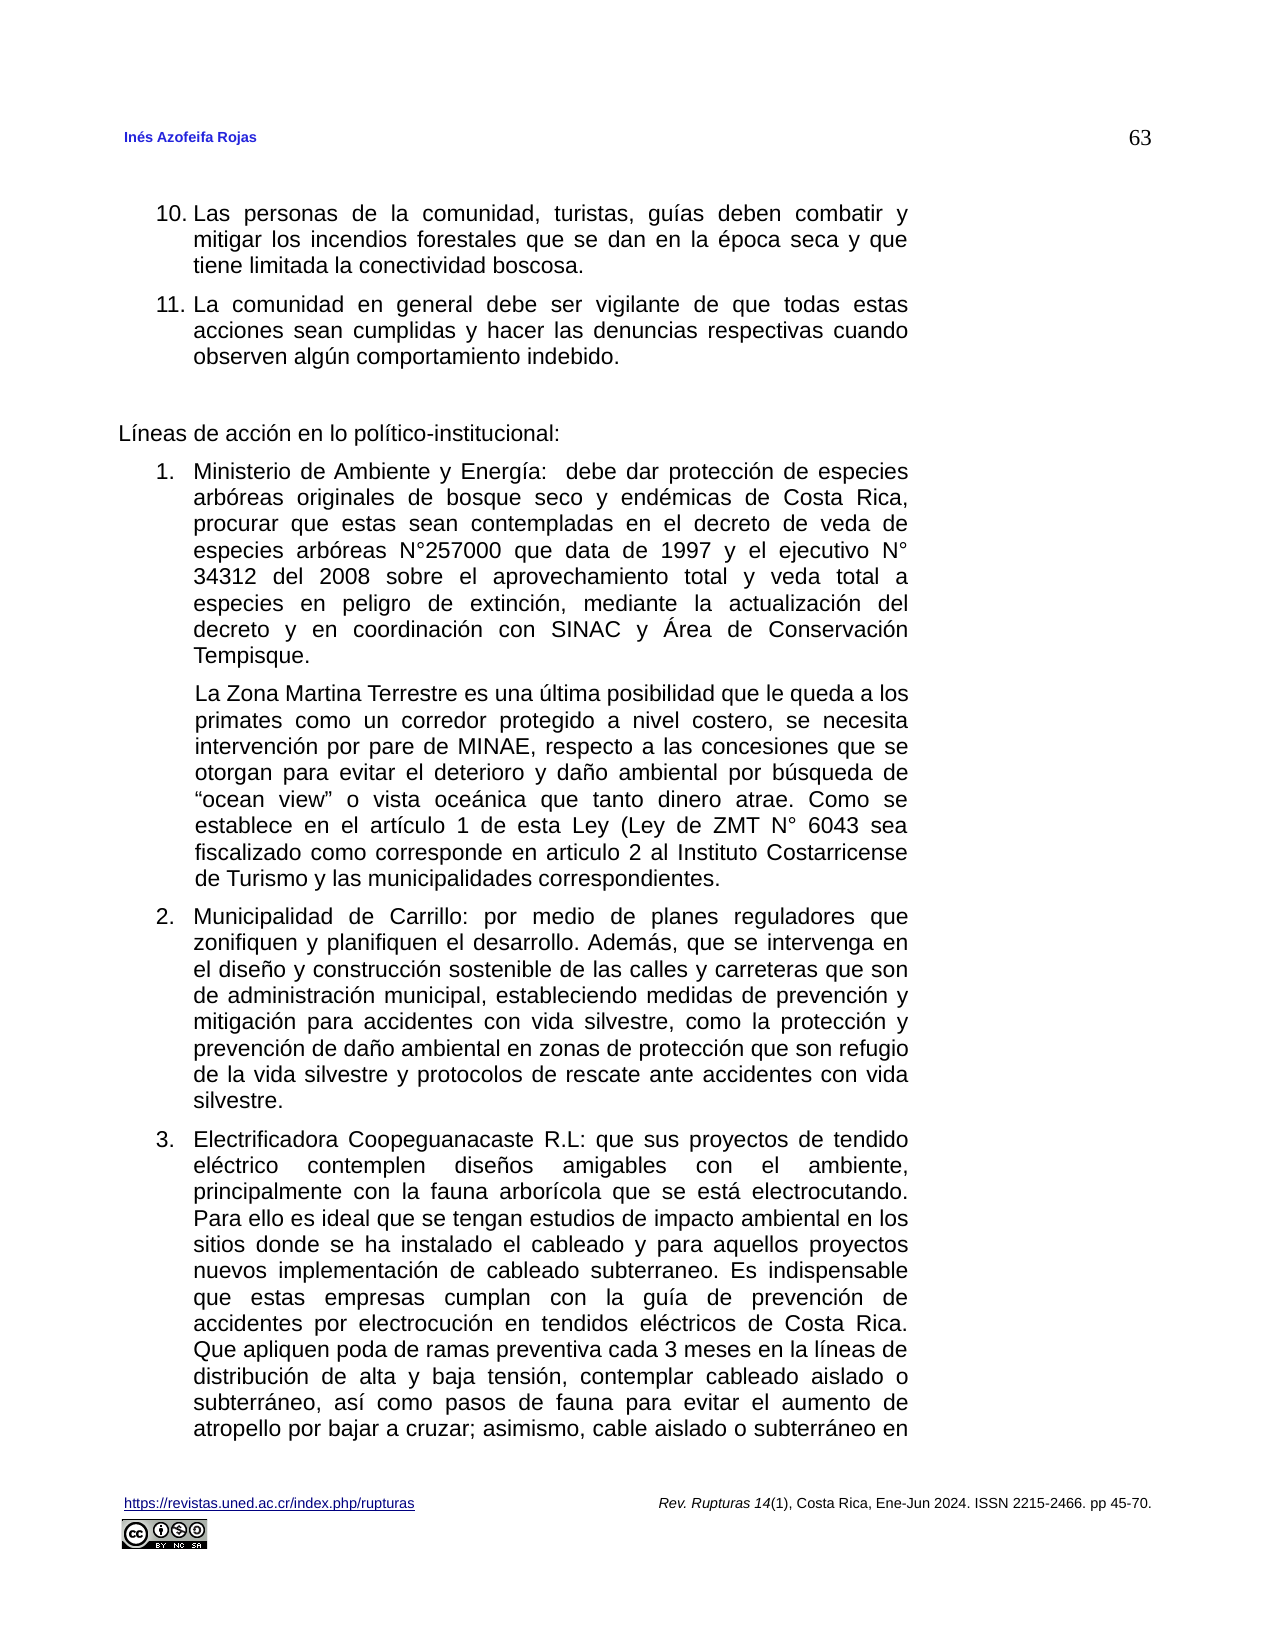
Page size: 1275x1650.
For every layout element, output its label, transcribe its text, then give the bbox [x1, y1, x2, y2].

list La comunidad en general debe ser vigilante de que todas estas acciones sean cumplidas y hacer las denuncias respectivas cuando observen algún comportamiento indebido. [156, 291, 909, 370]
list Municipalidad de Carrillo: por medio de planes reguladores que zonifiquen y planifiquen el desarrollo. Además, que se intervenga en el diseño y construcción sostenible de las calles y carreteras que son de administración municipal, estableciendo medidas de prevención y mitigación para accidentes con vida silvestre, como la protección y prevención de daño ambiental en zonas de protección que son refugio de la vida silvestre y protocolos de rescate ante accidentes con vida silvestre. [156, 903, 909, 1114]
text La Zona Martina Terrestre es una última posibilidad que le queda a los primates como un corredor protegido a nivel costero, se necesita intervención por pare de MINAE, respecto a las concesiones que se otorgan para evitar el deterioro y daño ambiental por búsqueda de “ocean view” o vista oceánica que tanto dinero atrae. Como se establece en el artículo 1 de esta Ley (Ley de ZMT N° 6043 sea fiscalizado como corresponde en articulo 2 al Instituto Costarricense de Turismo y las municipalidades correspondientes. [194, 680, 909, 891]
picture [121, 1519, 208, 1549]
list Las personas de la comunidad, turistas, guías deben combatir y mitigar los incendios forestales que se dan en la época seca y que tiene limitada la conectividad boscosa. [156, 200, 909, 279]
list Electrificadora Coopeguanacaste R.L: que sus proyectos de tendido eléctrico contemplen diseños amigables con el ambiente, principalmente con la fauna arborícola que se está electrocutando. Para ello es ideal que se tengan estudios de impacto ambiental en los sitios donde se ha instalado el cableado y para aquellos proyectos nuevos implementación de cableado subterraneo. Es indispensable que estas empresas cumplan con la guía de prevención de accidentes por electrocución en tendidos eléctricos de Costa Rica. Que apliquen poda de ramas preventiva cada 3 meses en la líneas de distribución de alta y baja tensión, contemplar cableado aislado o subterráneo, así como pasos de fauna para evitar el aumento de atropello por bajar a cruzar; asimismo, cable aislado o subterráneo en [156, 1126, 909, 1442]
text Líneas de acción en lo político-institucional: [118, 419, 909, 446]
list Ministerio de Ambiente y Energía: debe dar protección de especies arbóreas originales de bosque seco y endémicas de Costa Rica, procurar que estas sean contempladas en el decreto de veda de especies arbóreas N°257000 que data de 1997 y el ejecutivo N° 34312 del 2008 sobre el aprovechamiento total y veda total a especies en peligro de extinción, mediante la actualización del decreto y en coordinación con SINAC y Área de Conservación Tempisque. [156, 458, 909, 668]
